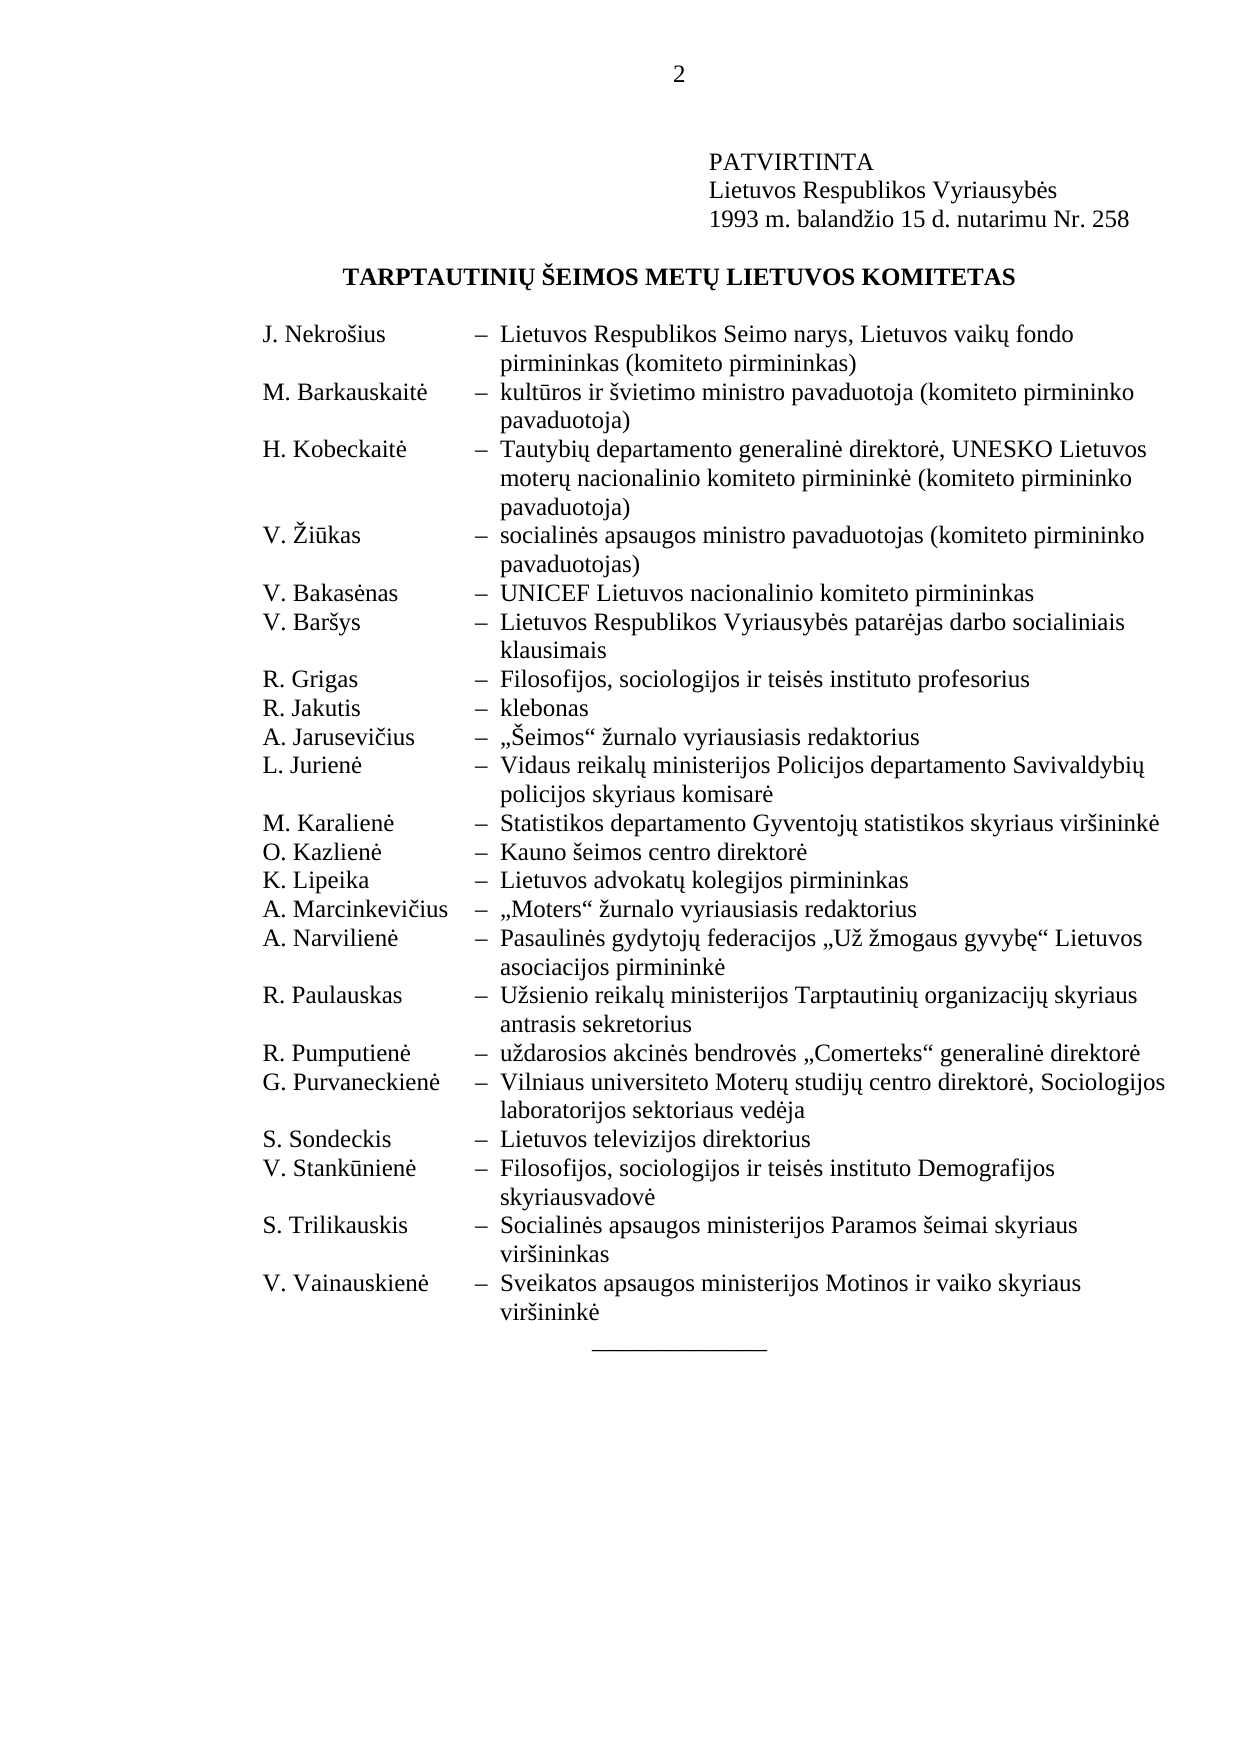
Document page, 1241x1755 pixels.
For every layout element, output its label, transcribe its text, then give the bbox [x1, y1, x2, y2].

text 1993 m. balandžio 15 d. nutarimu Nr. 258 [177, 204, 1181, 233]
table_cell – [464, 722, 488, 751]
table_cell R. Jakutis [177, 693, 463, 722]
table_cell S. Trilikauskis [177, 1211, 463, 1268]
table_cell – [464, 377, 488, 434]
table_cell M. Karalienė [177, 808, 463, 837]
table_cell „Moters“ žurnalo vyriausiasis redaktorius [489, 894, 1181, 923]
table_cell Vidaus reikalų ministerijos Policijos departamento Savivaldybių policijos skyriaus komisarė [489, 751, 1181, 808]
table_cell klebonas [489, 693, 1181, 722]
table_cell R. Paulauskas [177, 981, 463, 1038]
table_cell Filosofijos, sociologijos ir teisės instituto profesorius [489, 664, 1181, 693]
table_cell – [464, 578, 488, 607]
table_cell Užsienio reikalų ministerijos Tarptautinių organizacijų skyriaus antrasis sekretorius [489, 981, 1181, 1038]
table_cell „Šeimos“ žurnalo vyriausiasis redaktorius [489, 722, 1181, 751]
table_cell A. Marcinkevičius [177, 894, 463, 923]
table_cell R. Pumputienė [177, 1038, 463, 1067]
table_cell A. Narvilienė [177, 923, 463, 981]
table_cell Filosofijos, sociologijos ir teisės instituto Demografijos skyriausvadovė [489, 1153, 1181, 1211]
table_cell – [464, 751, 488, 808]
table_cell Lietuvos Respublikos Vyriausybės patarėjas darbo socialiniais klausimais [489, 607, 1181, 664]
table_cell kultūros ir švietimo ministro pavaduotoja (komiteto pirmininko pavaduotoja) [489, 377, 1181, 434]
table_cell L. Jurienė [177, 751, 463, 808]
table_cell – [464, 1038, 488, 1067]
table_cell – [464, 1268, 488, 1326]
table_cell Vilniaus universiteto Moterų studijų centro direktorė, Sociologijos laboratorijos sektoriaus vedėja [489, 1067, 1181, 1124]
table_cell G. Purvaneckienė [177, 1067, 463, 1124]
table_cell H. Kobeckaitė [177, 434, 463, 521]
table_cell – [464, 521, 488, 578]
table_cell S. Sondeckis [177, 1124, 463, 1153]
table_cell R. Grigas [177, 664, 463, 693]
table_cell – [464, 866, 488, 894]
text ______________ [177, 1326, 1181, 1354]
table_cell socialinės apsaugos ministro pavaduotojas (komiteto pirmininko pavaduotojas) [489, 521, 1181, 578]
table_cell – [464, 808, 488, 837]
text Lietuvos Respublikos Vyriausybės [177, 176, 1181, 204]
table_cell – [464, 923, 488, 981]
table_cell Socialinės apsaugos ministerijos Paramos šeimai skyriaus viršininkas [489, 1211, 1181, 1268]
table_cell – [464, 664, 488, 693]
table_cell – [464, 434, 488, 521]
table_header – [464, 319, 488, 377]
table_cell O. Kazlienė [177, 837, 463, 866]
table_cell – [464, 1153, 488, 1211]
table_cell – [464, 1124, 488, 1153]
table_cell Lietuvos televizijos direktorius [489, 1124, 1181, 1153]
text PATVIRTINTA [177, 147, 1181, 176]
table_cell – [464, 837, 488, 866]
table_cell – [464, 693, 488, 722]
table_cell – [464, 894, 488, 923]
table_cell V. Vainauskienė [177, 1268, 463, 1326]
table_cell – [464, 607, 488, 664]
table_cell V. Baršys [177, 607, 463, 664]
table_cell Lietuvos advokatų kolegijos pirmininkas [489, 866, 1181, 894]
table_cell Tautybių departamento generalinė direktorė, UNESKO Lietuvos moterų nacionalinio komiteto pirmininkė (komiteto pirmininko pavaduotoja) [489, 434, 1181, 521]
table_cell Sveikatos apsaugos ministerijos Motinos ir vaiko skyriaus viršininkė [489, 1268, 1181, 1326]
table_cell – [464, 981, 488, 1038]
table_cell A. Jarusevičius [177, 722, 463, 751]
table_cell K. Lipeika [177, 866, 463, 894]
text Tarptautinių šeimos metų Lietuvos komitetas [177, 262, 1181, 291]
table_cell – [464, 1067, 488, 1124]
table_cell V. Bakasėnas [177, 578, 463, 607]
table_cell V. Stankūnienė [177, 1153, 463, 1211]
table_cell M. Barkauskaitė [177, 377, 463, 434]
table_header Lietuvos Respublikos Seimo narys, Lietuvos vaikų fondo pirmininkas (komiteto pirmininkas) [489, 319, 1181, 377]
table_cell V. Žiūkas [177, 521, 463, 578]
table_header J. Nekrošius [177, 319, 463, 377]
table_cell uždarosios akcinės bendrovės „Comerteks“ generalinė direktorė [489, 1038, 1181, 1067]
table_cell UNICEF Lietuvos nacionalinio komiteto pirmininkas [489, 578, 1181, 607]
table_cell Statistikos departamento Gyventojų statistikos skyriaus viršininkė [489, 808, 1181, 837]
table_cell Kauno šeimos centro direktorė [489, 837, 1181, 866]
table_cell – [464, 1211, 488, 1268]
table_cell Pasaulinės gydytojų federacijos „Už žmogaus gyvybę“ Lietuvos asociacijos pirmininkė [489, 923, 1181, 981]
